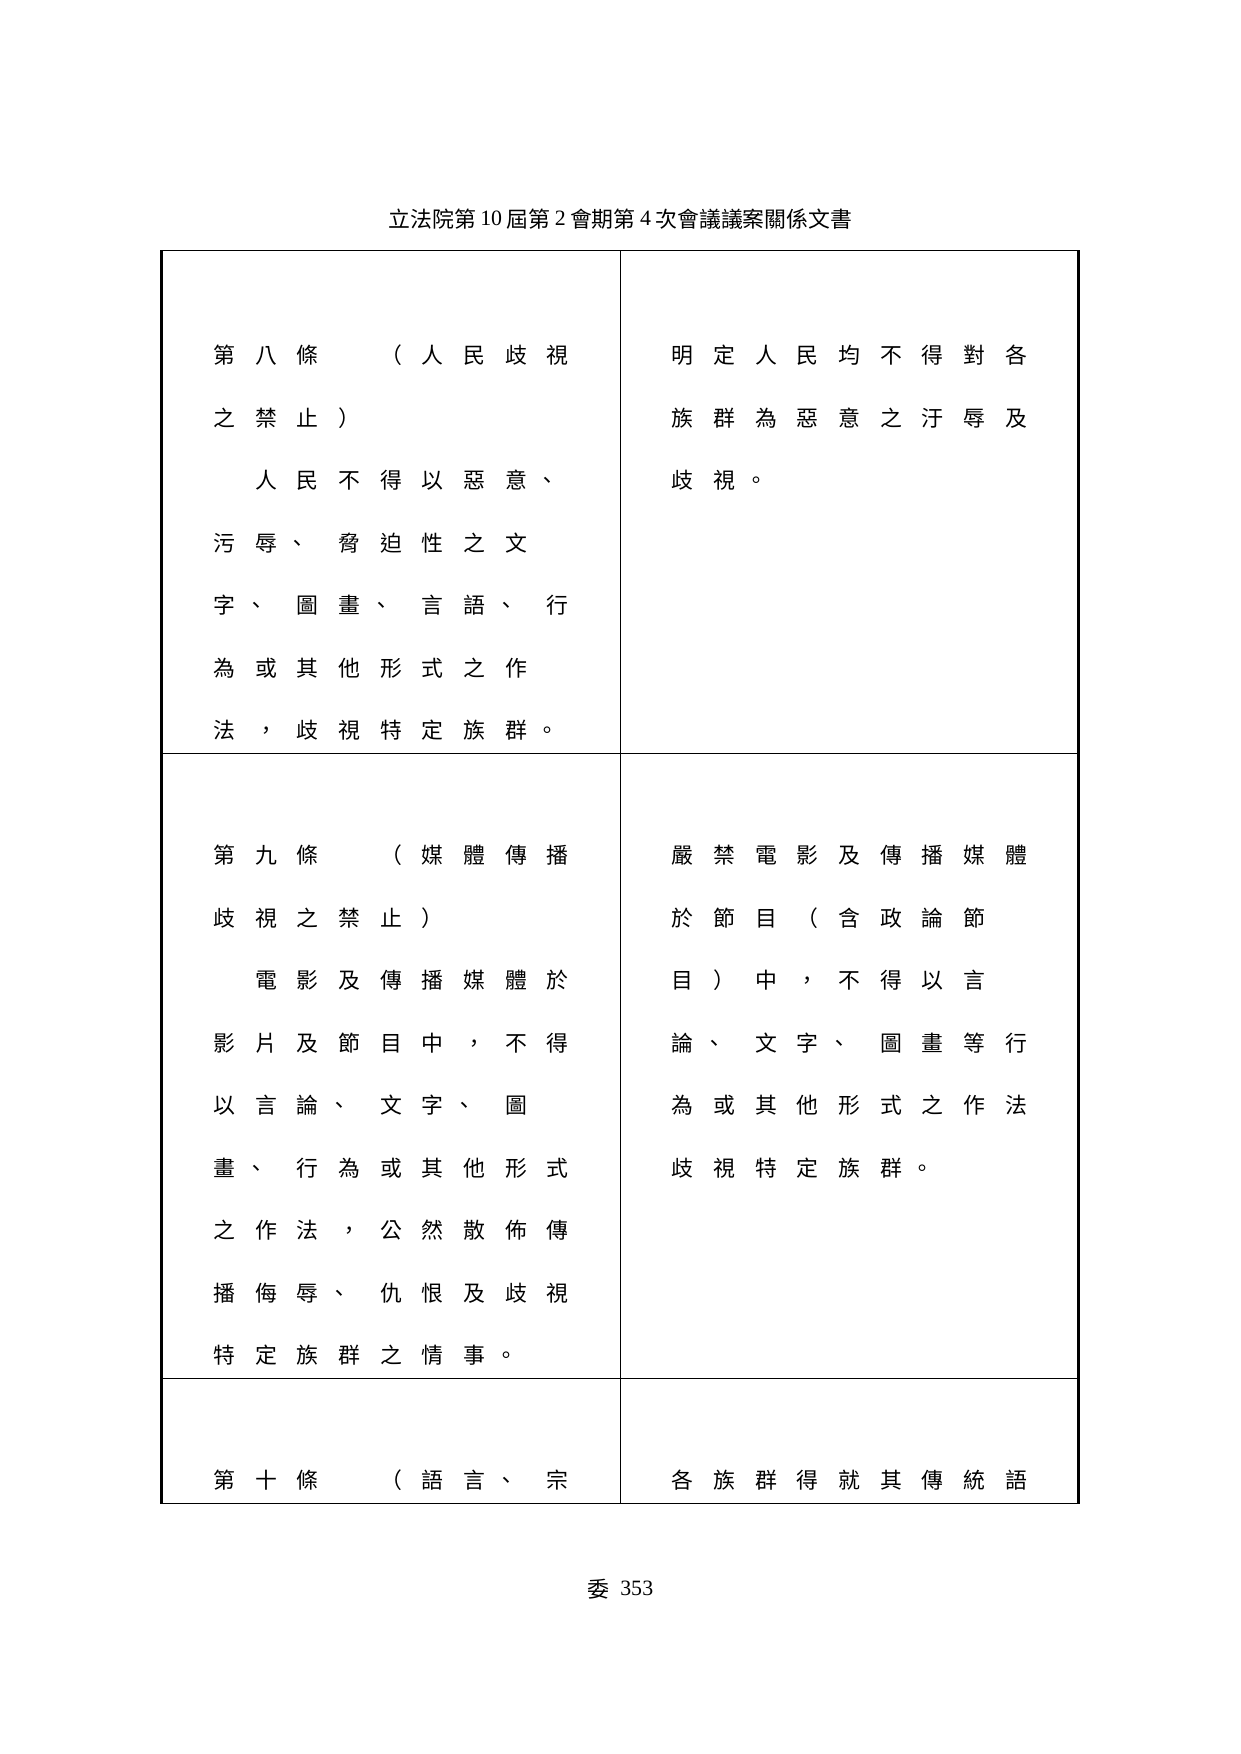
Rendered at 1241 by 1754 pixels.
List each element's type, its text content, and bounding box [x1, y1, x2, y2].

table_cell 第十條 （語言、宗 [163, 1379, 620, 1503]
table_cell 第八條 （人民歧視之禁止） 人民不得以惡意、污辱、脅迫性之文字、圖畫、言語、行為或其他形式之作法，歧視特定族群。 [163, 251, 620, 753]
table_cell 第九條 （媒體傳播歧視之禁止） 電影及傳播媒體於影片及節目中，不得以言論、文字、圖畫、行為或其他形式之作法，公然散佈傳播侮辱、仇恨及歧視特定族群之情事。 [163, 754, 620, 1378]
table_cell 各族群得就其傳統語 [621, 1379, 1077, 1503]
table_cell 明定人民均不得對各族群為惡意之汙辱及歧視。 [621, 251, 1077, 753]
table_cell 嚴禁電影及傳播媒體於節目（含政論節目）中，不得以言論、文字、圖畫等行為或其他形式之作法歧視特定族群。 [621, 754, 1077, 1378]
